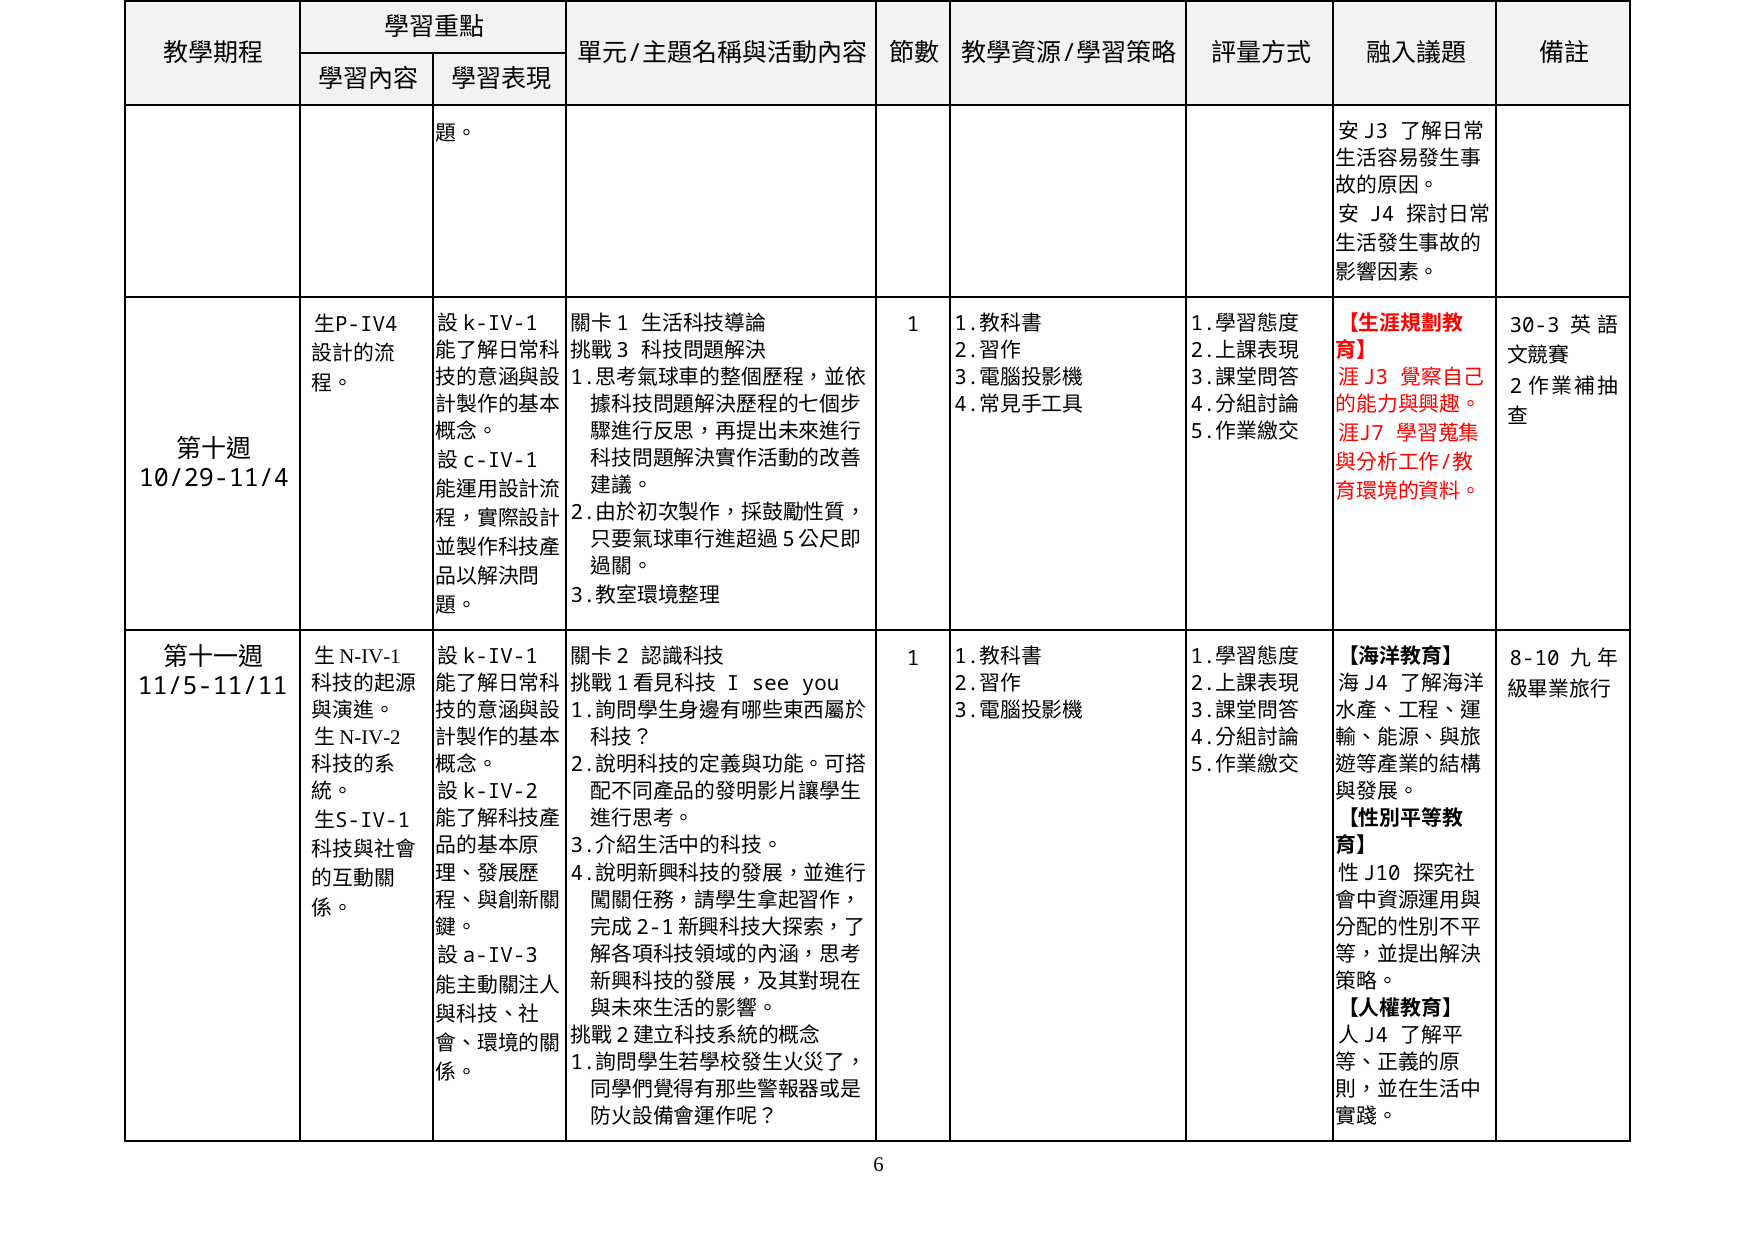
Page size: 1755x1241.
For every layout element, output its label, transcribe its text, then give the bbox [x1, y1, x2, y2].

table_cell [126, 106, 299, 296]
table_cell 關卡1 生活科技導論 挑戰3 科技問題解決 1.思考氣球車的整個歷程，並依據科技問題解決歷程的七個步驟進行反思，再提出未來進行科技問題解決實作活動的改善建議。 2.由於初次製作，採鼓勵性質，只要氣球車行進超過5公尺即過關。 3.教室環境整理 [567, 298, 875, 629]
table_cell 設k-IV-1 能了解日常科技的意涵與設計製作的基本概念。 設k-IV-2 能了解科技產品的基本原理、發展歷程、與創新關鍵。 設a-IV-3 能主動關注人與科技、社會、環境的關係。 [434, 631, 565, 1139]
table_cell [877, 106, 949, 296]
table_cell 安J3 了解日常生活容易發生事故的原因。 安 J4 探討日常生活發生事故的影響因素。 [1334, 106, 1495, 296]
table_cell 【海洋教育】 海J4 了解海洋水產、工程、運輸、能源、與旅遊等產業的結構與發展。 【性別平等教育】 性J10 探究社會中資源運用與分配的性別不平等，並提出解決策略。 【人權教育】 人J4 了解平等、正義的原則，並在生活中實踐。 [1334, 631, 1495, 1139]
table_cell 【生涯規劃教育】 涯J3 覺察自己的能力與興趣。 涯J7 學習蒐集與分析工作/教育環境的資料。 [1334, 298, 1495, 629]
table_cell [301, 106, 432, 296]
table_cell 題。 [434, 106, 565, 296]
table_cell [1497, 106, 1629, 296]
table_cell 生P-IV4 設計的流程。 [301, 298, 432, 629]
table_cell 關卡2 認識科技 挑戰1看見科技 I see you 1.詢問學生身邊有哪些東西屬於科技？ 2.說明科技的定義與功能。可搭配不同產品的發明影片讓學生進行思考。 3.介紹生活中的科技。 4.說明新興科技的發展，並進行闖關任務，請學生拿起習作，完成2-1新興科技大探索，了解各項科技領域的內涵，思考新興科技的發展，及其對現在與未來生活的影響。 挑戰2建立科技系統的概念 1.詢問學生若學校發生火災了，同學們覺得有那些警報器或是防火設備會運作呢？ [567, 631, 875, 1139]
table_cell 1.教科書 2.習作 3.電腦投影機 [951, 631, 1185, 1139]
table_cell [567, 106, 875, 296]
table_cell 生N-IV-1 科技的起源與演進。 生N-IV-2 科技的系統。 生S-IV-1 科技與社會的互動關係。 [301, 631, 432, 1139]
table_cell 1.教科書 2.習作 3.電腦投影機 4.常見手工具 [951, 298, 1185, 629]
table_header 教學期程 [126, 2, 299, 104]
table_cell 學習表現 [434, 54, 565, 104]
table_cell [951, 106, 1185, 296]
table_header 教學資源/學習策略 [951, 2, 1185, 104]
table_cell [1187, 106, 1332, 296]
table_header 評量方式 [1187, 2, 1332, 104]
table_cell 1.學習態度 2.上課表現 3.課堂問答 4.分組討論 5.作業繳交 [1187, 631, 1332, 1139]
table_cell 8-10九年級畢業旅行 [1497, 631, 1629, 1139]
table_cell 學習內容 [301, 54, 432, 104]
table_cell 1 [877, 631, 949, 1139]
table_cell 第十一週11/5-11/11 [126, 631, 299, 1139]
table_cell 1 [877, 298, 949, 629]
table_cell 1.學習態度 2.上課表現 3.課堂問答 4.分組討論 5.作業繳交 [1187, 298, 1332, 629]
table_header 單元/主題名稱與活動內容 [567, 2, 875, 104]
table_cell 30-3英語文競賽 2作業補抽查 [1497, 298, 1629, 629]
table_header 備註 [1497, 2, 1629, 104]
table_cell 設k-IV-1 能了解日常科技的意涵與設計製作的基本概念。 設c-IV-1 能運用設計流程，實際設計並製作科技產品以解決問題。 [434, 298, 565, 629]
table_cell 第十週 10/29-11/4 [126, 298, 299, 629]
table_header 節數 [877, 2, 949, 104]
table_header 學習重點 [301, 2, 565, 52]
table_header 融入議題 [1334, 2, 1495, 104]
